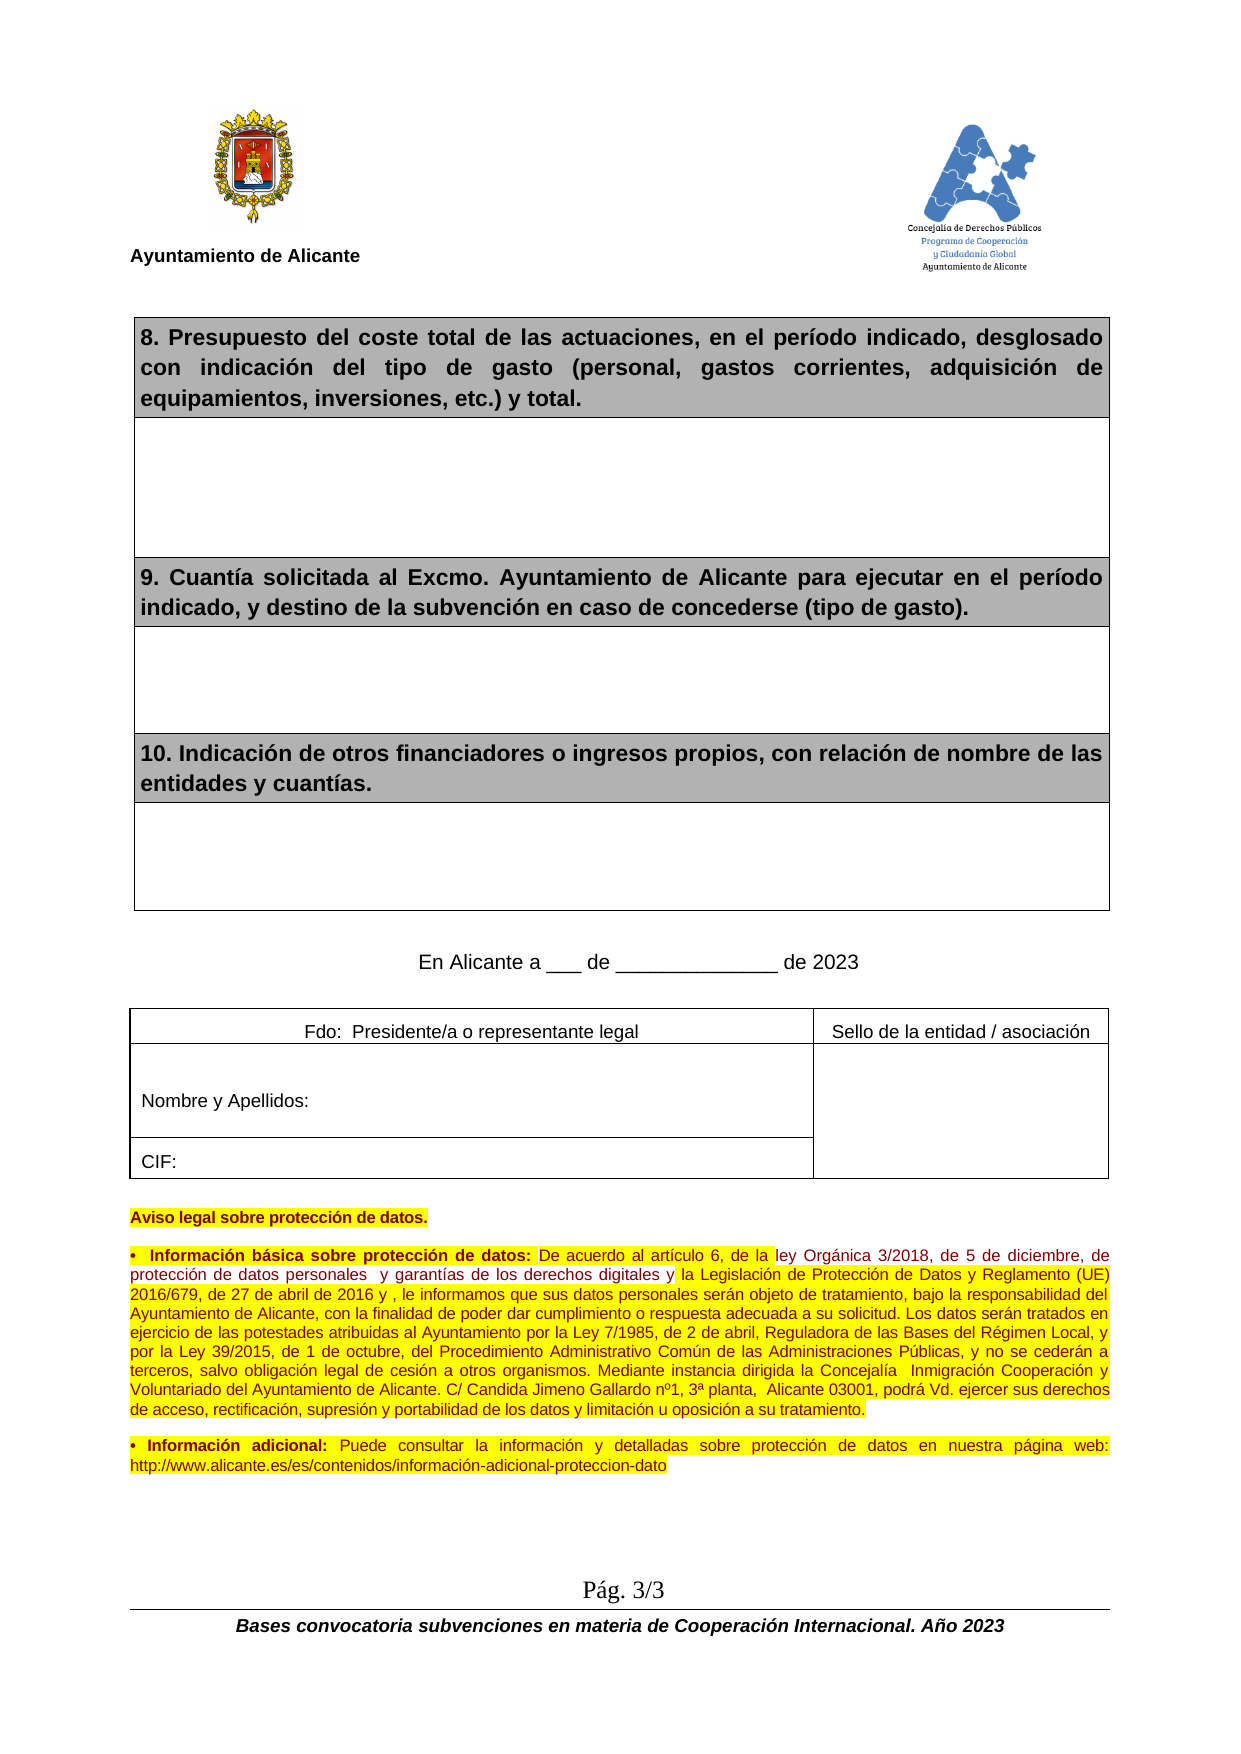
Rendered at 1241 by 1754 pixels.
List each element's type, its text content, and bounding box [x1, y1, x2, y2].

table_cell 8. Presupuesto del coste total de las actuaciones, en el período indicado, desglosado con indicación del tipo de gasto (personal, gastos corrientes, adquisición de equipamientos, inversiones, etc.) y total. [135, 318, 1109, 417]
picture [207, 107, 301, 227]
table_cell [814, 1044, 1108, 1178]
text • Información adicional: Puede consultar la información y detalladas sobre protección de datos en nuestra página web: http://www.alicante.es/es/contenidos/información-adicional-proteccion-dato [130, 1436, 1110, 1474]
table_header Sello de la entidad / asociación [814, 1009, 1108, 1043]
table_cell [135, 627, 1109, 733]
text • Información básica sobre protección de datos: De acuerdo al artículo 6, de la ley Orgánica 3/2018, de 5 de diciembre, de protección de datos personales y garantías de los derechos digitales y la Legislación de Protección de Datos y Reglamento (UE) 2016/679, de 27 de abril de 2016 y , le informamos que sus datos personales serán objeto de tratamiento, bajo la responsabilidad del Ayuntamiento de Alicante, con la finalidad de poder dar cumplimiento o respuesta adecuada a su solicitud. Los datos serán tratados en ejercicio de las potestades atribuidas al Ayuntamiento por la Ley 7/1985, de 2 de abril, Reguladora de las Bases del Régimen Local, y por la Ley 39/2015, de 1 de octubre, del Procedimiento Administrativo Común de las Administraciones Públicas, y no se cederán a terceros, salvo obligación legal de cesión a otros organismos. Mediante instancia dirigida la Concejalía Inmigración Cooperación y Voluntariado del Ayuntamiento de Alicante. C/ Candida Jimeno Gallardo nº1, 3ª planta, Alicante 03001, podrá Vd. ejercer sus derechos de acceso, rectificación, supresión y portabilidad de los datos y limitación u oposición a su tratamiento. [130, 1246, 1110, 1418]
table_cell 9. Cuantía solicitada al Excmo. Ayuntamiento de Alicante para ejecutar en el período indicado, y destino de la subvención en caso de concederse (tipo de gasto). [135, 558, 1109, 626]
text Aviso legal sobre protección de datos. [130, 1208, 1110, 1227]
table_cell CIF: [131, 1138, 813, 1178]
table_cell [135, 418, 1109, 557]
table_header Fdo: Presidente/a o representante legal [131, 1009, 813, 1043]
table_cell Nombre y Apellidos: [131, 1044, 813, 1137]
table_cell 10. Indicación de otros financiadores o ingresos propios, con relación de nombre de las entidades y cuantías. [135, 734, 1109, 802]
text En Alicante a ___ de ______________ de 2023 [167, 949, 1110, 973]
table_cell [135, 803, 1109, 909]
picture [886, 106, 1067, 290]
